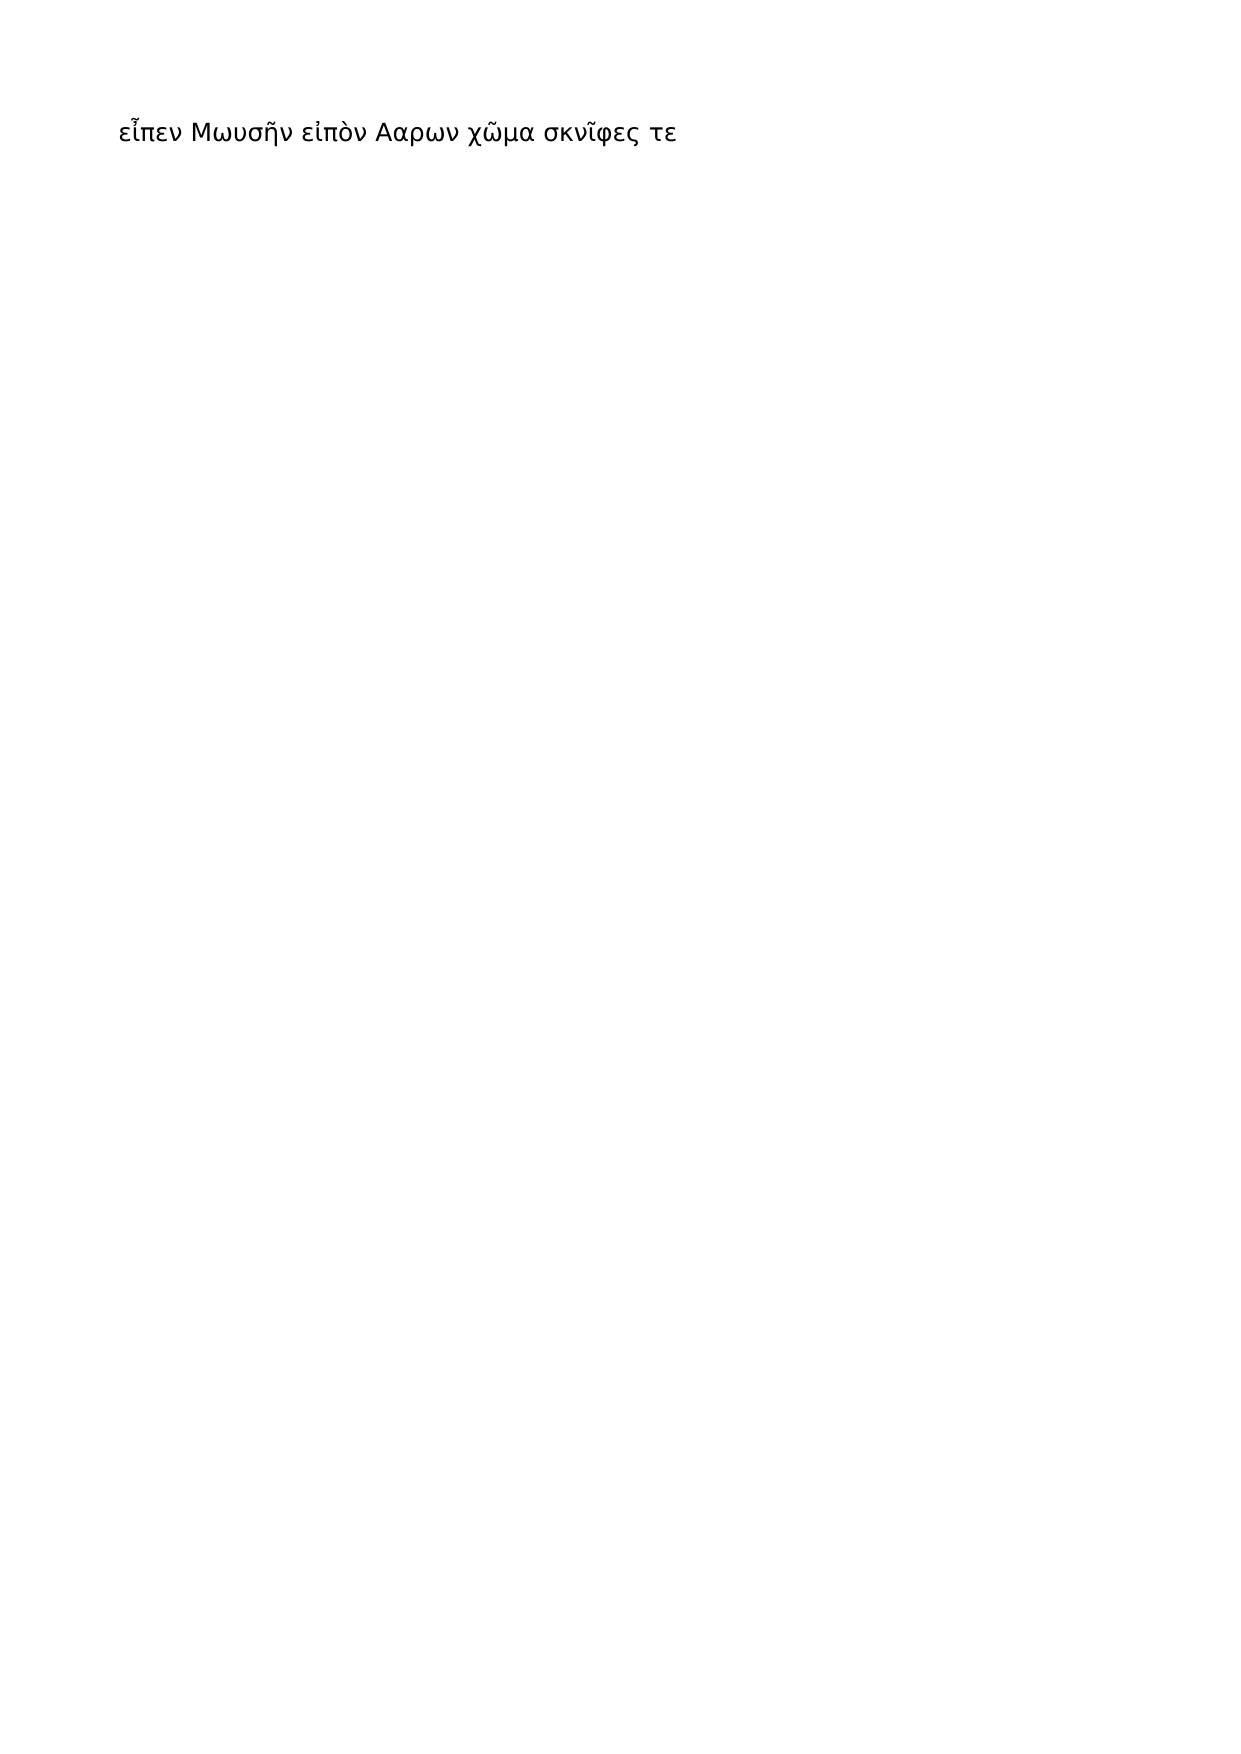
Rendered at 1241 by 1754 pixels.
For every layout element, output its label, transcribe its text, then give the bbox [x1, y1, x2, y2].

text εἶπεν Μωυσῆν εἰπὸν Ααρων χῶμα σκνῖφες τε [118, 118, 1122, 147]
